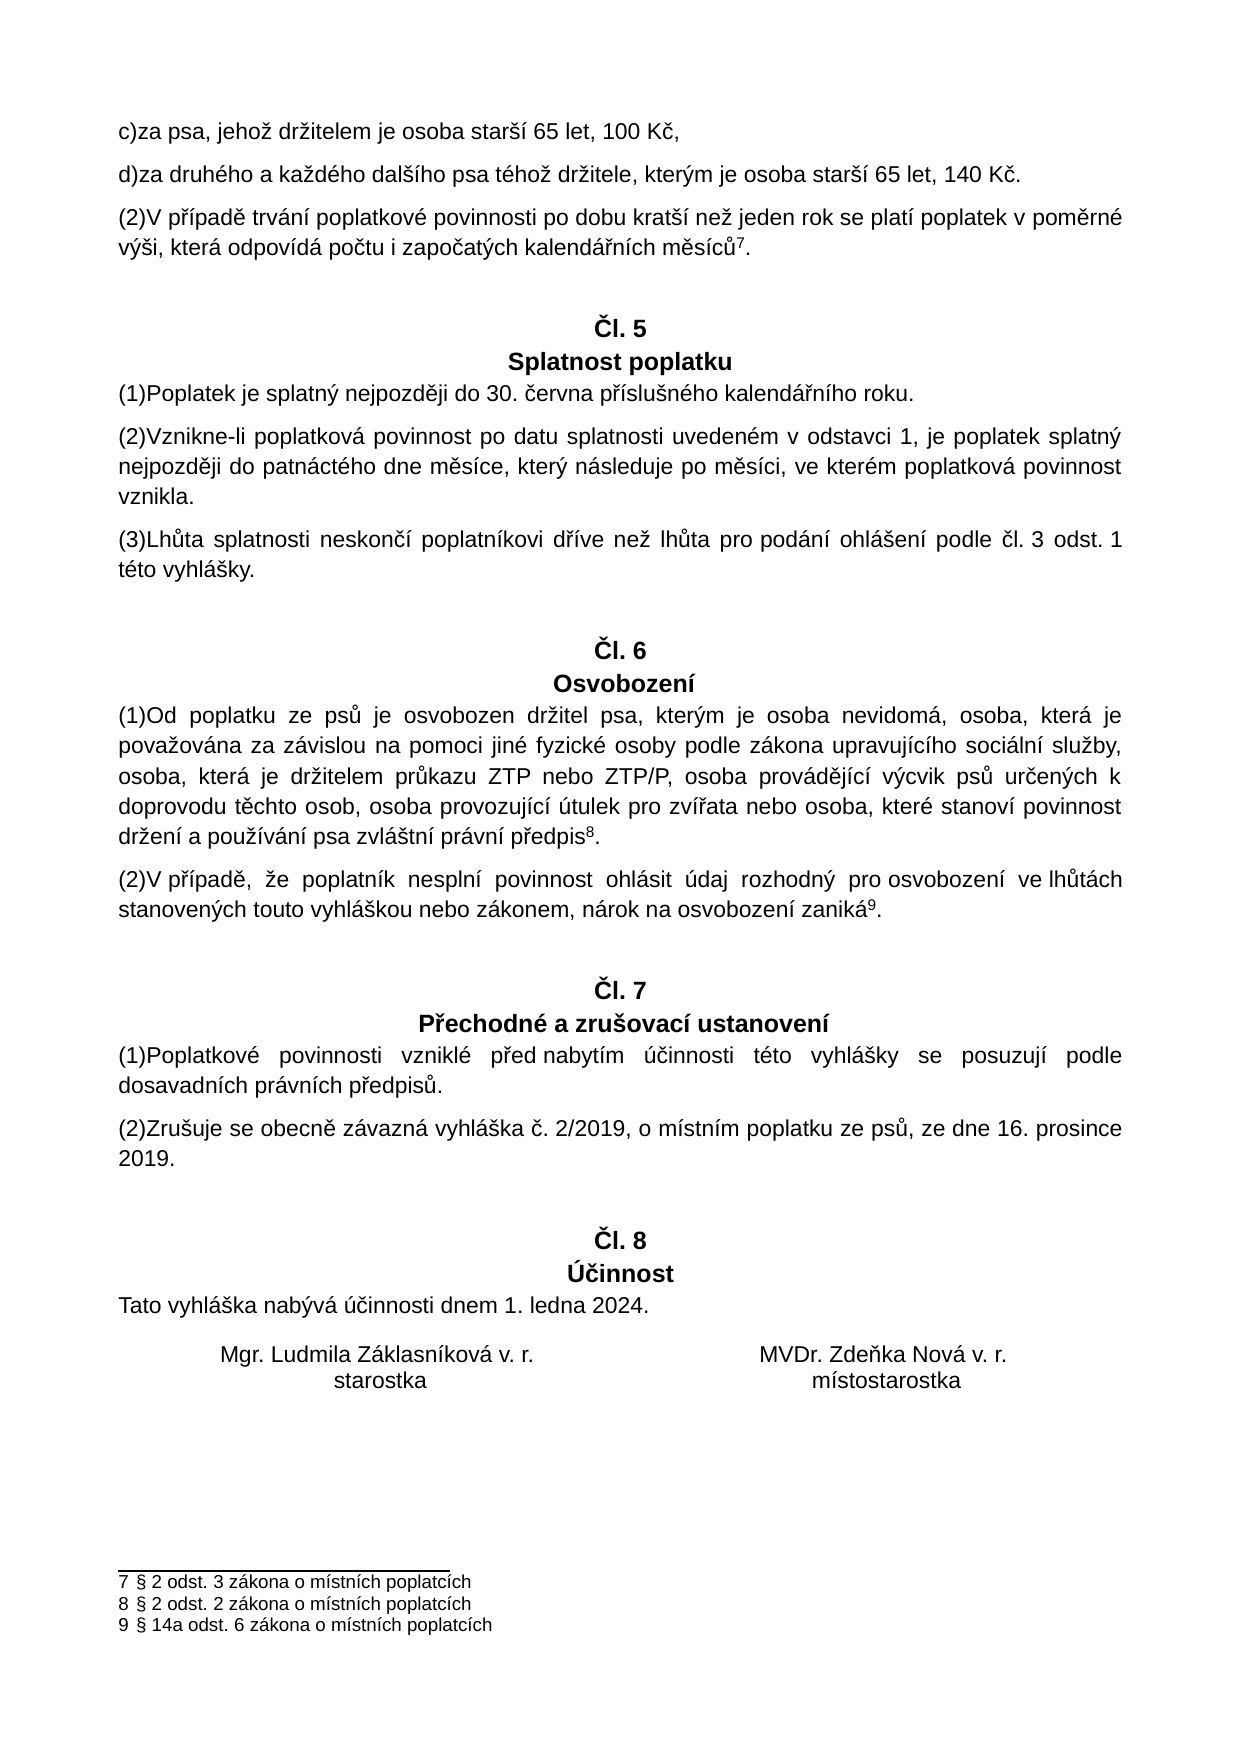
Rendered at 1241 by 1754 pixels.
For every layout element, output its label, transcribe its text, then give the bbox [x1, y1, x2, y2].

list § 2 odst. 3 zákona o místních poplatcích [118, 1571, 1122, 1592]
list Lhůta splatnosti neskončí poplatníkovi dříve než lhůta pro podání ohlášení podle čl. 3 odst. 1 této vyhlášky. [118, 526, 1122, 582]
subtitle Čl. 6 Osvobození [118, 636, 1122, 698]
subtitle Čl. 8 Účinnost [118, 1226, 1122, 1287]
list Od poplatku ze psů je osvobozen držitel psa, kterým je osoba nevidomá, osoba, která je považována za závislou na pomoci jiné fyzické osoby podle zákona upravujícího sociální služby, osoba, která je držitelem průkazu ZTP nebo ZTP/P, osoba provádějící výcvik psů určených k doprovodu těchto osob, osoba provozující útulek pro zvířata nebo osoba, které stanoví povinnost držení a používání psa zvláštní právní předpis. [118, 702, 1122, 849]
list Poplatkové povinnosti vzniklé před nabytím účinnosti této vyhlášky se posuzují podle dosavadních právních předpisů. [118, 1042, 1122, 1099]
list § 2 odst. 2 zákona o místních poplatcích [118, 1592, 1122, 1614]
list za psa, jehož držitelem je osoba starší 65 let, 100 Kč, [118, 118, 1122, 144]
subtitle Čl. 7 Přechodné a zrušovací ustanovení [118, 976, 1122, 1038]
table_header MVDr. Zdeňka Nová v. r. místostarostka [630, 1334, 1136, 1399]
text Tato vyhláška nabývá účinnosti dnem 1. ledna 2024. [118, 1292, 1122, 1318]
list za druhého a každého dalšího psa téhož držitele, kterým je osoba starší 65 let, 140 Kč. [118, 161, 1122, 187]
list V případě trvání poplatkové povinnosti po dobu kratší než jeden rok se platí poplatek v poměrné výši, která odpovídá počtu i započatých kalendářních měsíců. [118, 203, 1122, 260]
list V případě, že poplatník nesplní povinnost ohlásit údaj rozhodný pro osvobození ve lhůtách stanovených touto vyhláškou nebo zákonem, nárok na osvobození zaniká. [118, 866, 1122, 922]
list Poplatek je splatný nejpozději do 30. června příslušného kalendářního roku. [118, 380, 1122, 406]
table_header Mgr. Ludmila Záklasníková v. r. starostka [124, 1334, 630, 1399]
list Zrušuje se obecně závazná vyhláška č. 2/2019, o místním poplatku ze psů, ze dne 16. prosince 2019. [118, 1115, 1122, 1172]
list § 14a odst. 6 zákona o místních poplatcích [118, 1614, 1122, 1635]
list Vznikne-li poplatková povinnost po datu splatnosti uvedeném v odstavci 1, je poplatek splatný nejpozději do patnáctého dne měsíce, který následuje po měsíci, ve kterém poplatková povinnost vznikla. [118, 423, 1122, 509]
subtitle Čl. 5 Splatnost poplatku [118, 314, 1122, 376]
